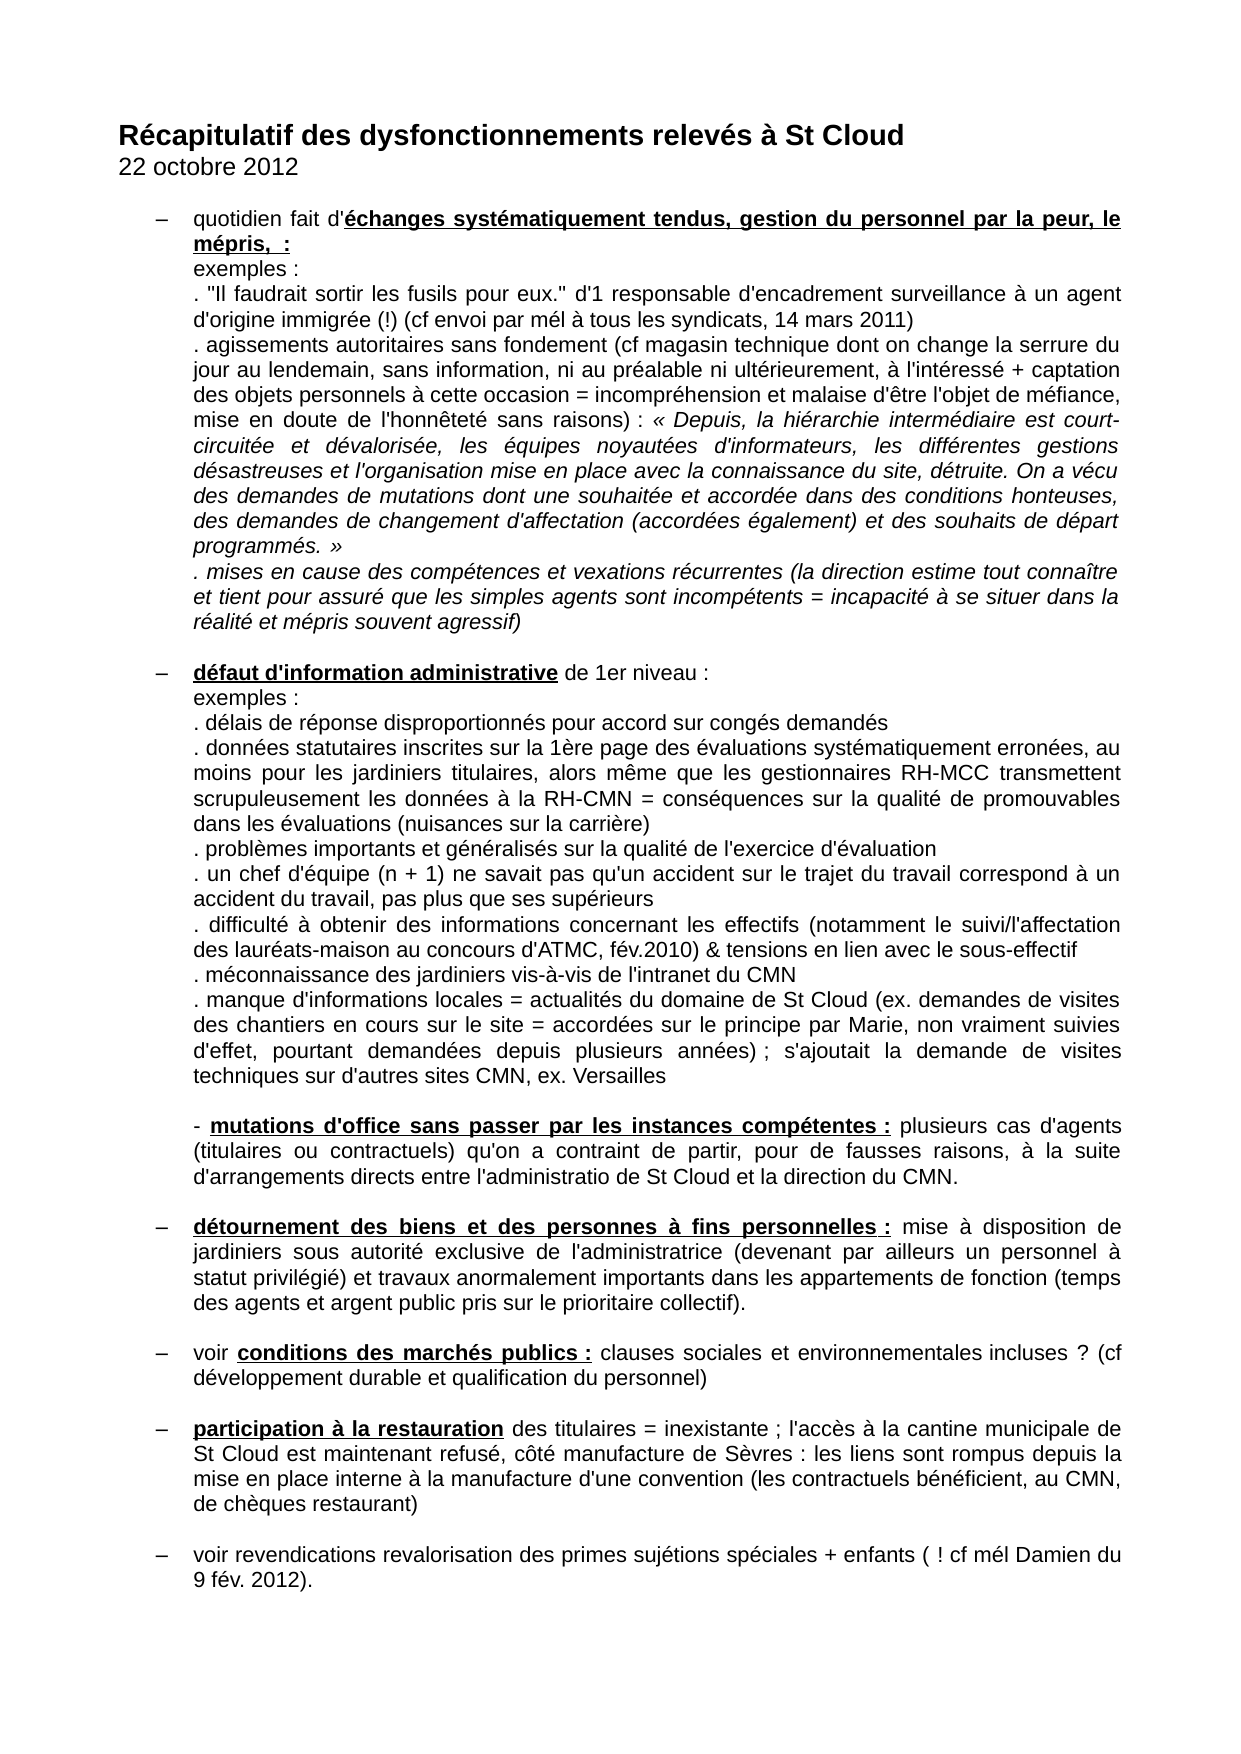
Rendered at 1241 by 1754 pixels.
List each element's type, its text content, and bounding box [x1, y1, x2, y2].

list défaut d'information administrative de 1er niveau : [156, 659, 1122, 684]
list . méconnaissance des jardiniers vis-à-vis de l'intranet du CMN [156, 962, 1122, 987]
text Récapitulatif des dysfonctionnements relevés à St Cloud [118, 118, 1122, 152]
list . problèmes importants et généralisés sur la qualité de l'exercice d'évaluation [156, 836, 1122, 861]
list . délais de réponse disproportionnés pour accord sur congés demandés [156, 710, 1122, 735]
list . données statutaires inscrites sur la 1ère page des évaluations systématiquement erronées, au moins pour les jardiniers titulaires, alors même que les gestionnaires RH-MCC transmettent scrupuleusement les données à la RH-CMN = conséquences sur la qualité de promouvables dans les évaluations (nuisances sur la carrière) [156, 735, 1122, 836]
list . "Il faudrait sortir les fusils pour eux." d'1 responsable d'encadrement surveillance à un agent d'origine immigrée (!) (cf envoi par mél à tous les syndicats, 14 mars 2011) [156, 281, 1122, 332]
list . manque d'informations locales = actualités du domaine de St Cloud (ex. demandes de visites des chantiers en cours sur le site = accordées sur le principe par Marie, non vraiment suivies d'effet, pourtant demandées depuis plusieurs années) ; s'ajoutait la demande de visites techniques sur d'autres sites CMN, ex. Versailles [156, 987, 1122, 1088]
list . un chef d'équipe (n + 1) ne savait pas qu'un accident sur le trajet du travail correspond à un accident du travail, pas plus que ses supérieurs [156, 861, 1122, 911]
list . mises en cause des compétences et vexations récurrentes (la direction estime tout connaître et tient pour assuré que les simples agents sont incompétents = incapacité à se situer dans la réalité et mépris souvent agressif) [156, 558, 1122, 634]
list - mutations d'office sans passer par les instances compétentes : plusieurs cas d'agents (titulaires ou contractuels) qu'on a contraint de partir, pour de fausses raisons, à la suite d'arrangements directs entre l'administratio de St Cloud et la direction du CMN. [156, 1113, 1122, 1189]
list . agissements autoritaires sans fondement (cf magasin technique dont on change la serrure du jour au lendemain, sans information, ni au préalable ni ultérieurement, à l'intéressé + captation des objets personnels à cette occasion = incompréhension et malaise d'être l'objet de méfiance, mise en doute de l'honnêteté sans raisons) : « Depuis, la hiérarchie intermédiaire est court-circuitée et dévalorisée, les équipes noyautées d'informateurs, les différentes gestions désastreuses et l'organisation mise en place avec la connaissance du site, détruite. On a vécu des demandes de mutations dont une souhaitée et accordée dans des conditions honteuses, des demandes de changement d'affectation (accordées également) et des souhaits de départ programmés. » [156, 332, 1122, 558]
list participation à la restauration des titulaires = inexistante ; l'accès à la cantine municipale de St Cloud est maintenant refusé, côté manufacture de Sèvres : les liens sont rompus depuis la mise en place interne à la manufacture d'une convention (les contractuels bénéficient, au CMN, de chèques restaurant) [156, 1416, 1122, 1516]
list voir revendications revalorisation des primes sujétions spéciales + enfants ( ! cf mél Damien du 9 fév. 2012). [156, 1542, 1122, 1592]
list quotidien fait d'échanges systématiquement tendus, gestion du personnel par la peur, le mépris, : [156, 206, 1122, 256]
text 22 octobre 2012 [118, 152, 1122, 180]
list . difficulté à obtenir des informations concernant les effectifs (notamment le suivi/l'affectation des lauréats-maison au concours d'ATMC, fév.2010) & tensions en lien avec le sous-effectif [156, 911, 1122, 962]
list détournement des biens et des personnes à fins personnelles : mise à disposition de jardiniers sous autorité exclusive de l'administratrice (devenant par ailleurs un personnel à statut privilégié) et travaux anormalement importants dans les appartements de fonction (temps des agents et argent public pris sur le prioritaire collectif). [156, 1214, 1122, 1315]
list exemples : [156, 256, 1122, 281]
list voir conditions des marchés publics : clauses sociales et environnementales incluses ? (cf développement durable et qualification du personnel) [156, 1340, 1122, 1390]
list exemples : [156, 684, 1122, 710]
